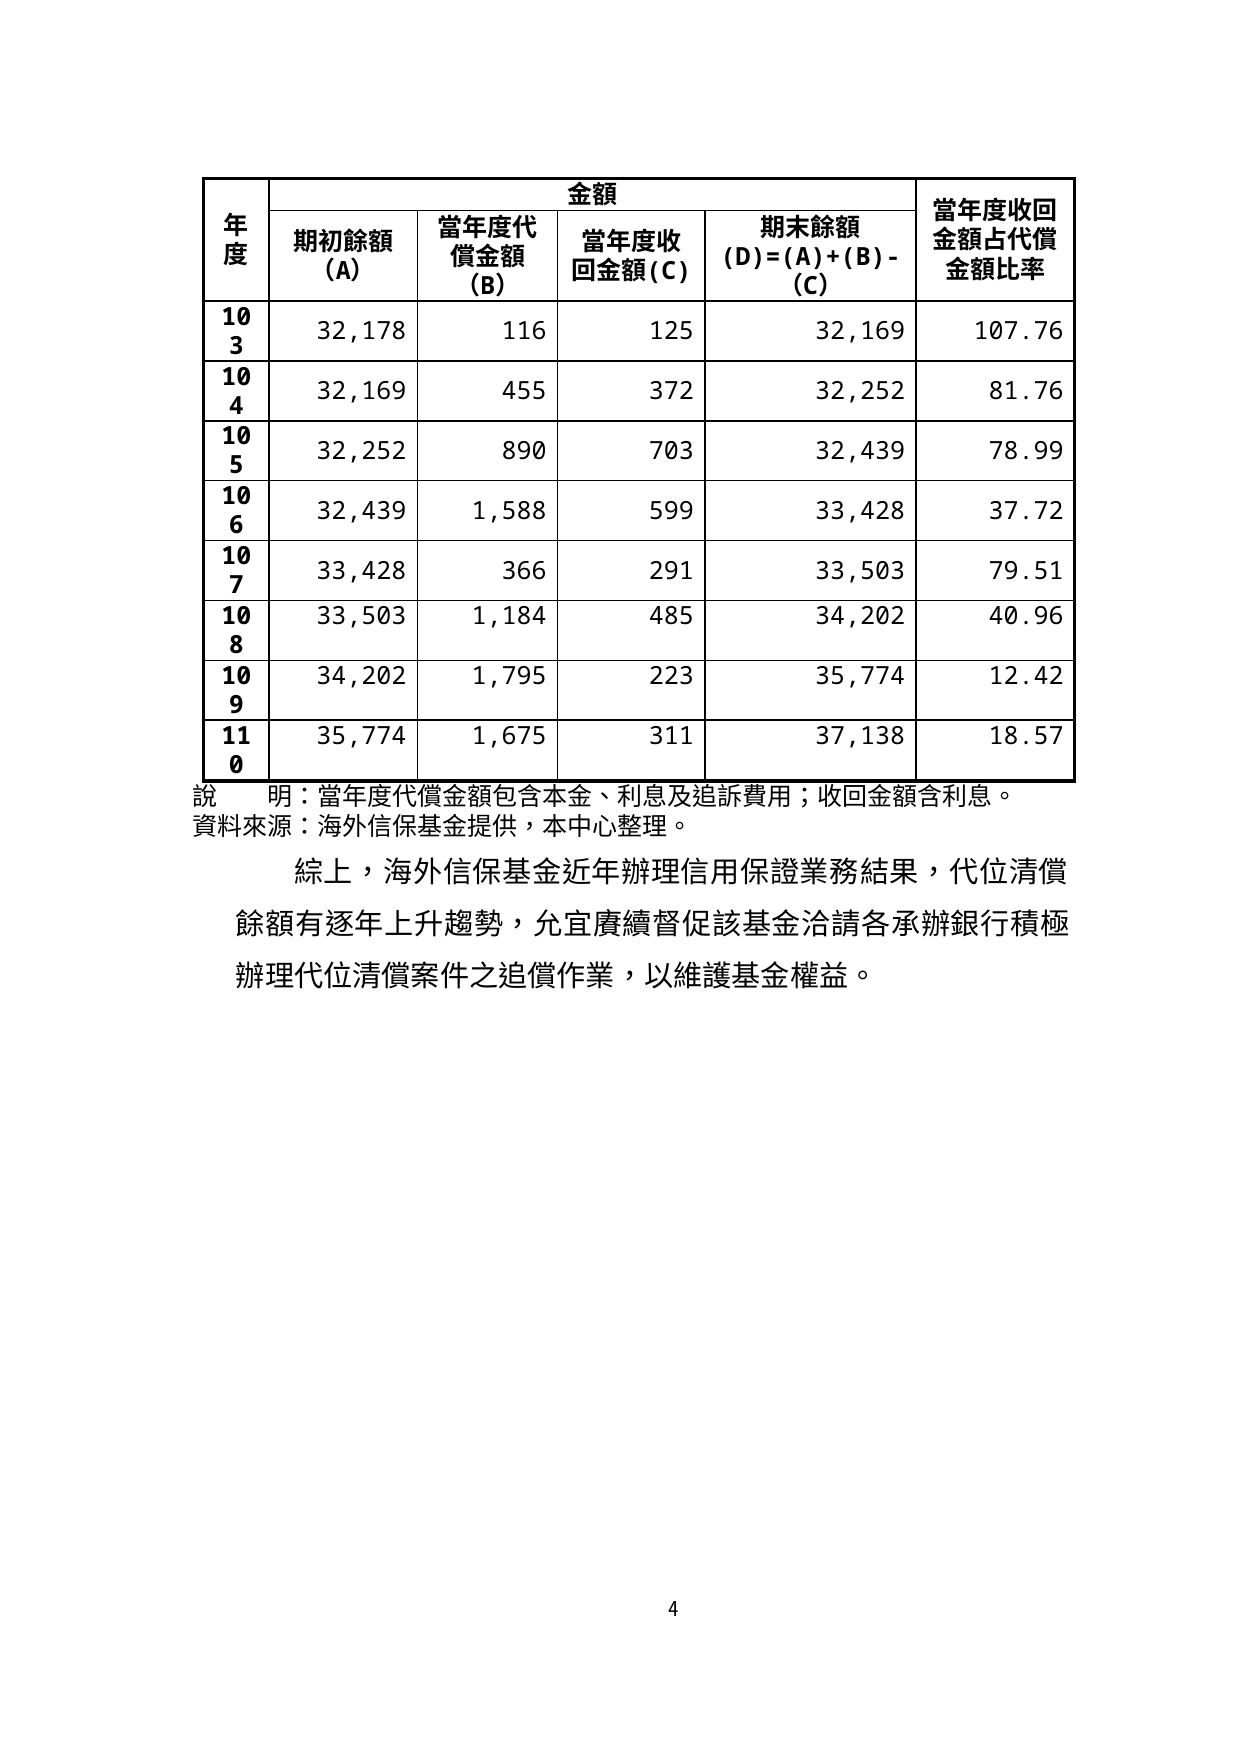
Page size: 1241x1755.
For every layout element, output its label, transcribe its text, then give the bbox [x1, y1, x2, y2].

table_cell 當年度收回金額(C) [558, 211, 704, 300]
table_cell 372 [558, 362, 704, 420]
table_cell 110 [205, 721, 268, 779]
table_cell 1,675 [418, 721, 557, 779]
table_cell 116 [418, 302, 557, 360]
table_cell 33,503 [270, 601, 417, 659]
table_cell 311 [558, 721, 704, 779]
table_cell 78.99 [917, 422, 1073, 480]
table_cell 1,588 [418, 481, 557, 540]
table_cell 890 [418, 422, 557, 480]
table_cell 106 [205, 481, 268, 540]
table_cell 455 [418, 362, 557, 420]
table_cell 1,184 [418, 601, 557, 659]
table_cell 37,138 [706, 721, 915, 779]
table_cell 79.51 [917, 541, 1073, 599]
table_cell 81.76 [917, 362, 1073, 420]
table_cell 599 [558, 481, 704, 540]
table_cell 33,428 [706, 481, 915, 540]
table_cell 32,439 [270, 481, 417, 540]
table_header 年度 [205, 180, 268, 300]
table_cell 34,202 [706, 601, 915, 659]
table_cell 109 [205, 661, 268, 719]
text 資料來源：海外信保基金提供，本中心整理。 [192, 812, 1069, 841]
table_cell 期初餘額 （A） [270, 211, 417, 300]
table_cell 34,202 [270, 661, 417, 719]
table_cell 104 [205, 362, 268, 420]
table_cell 108 [205, 601, 268, 659]
table_cell 期末餘額 (D)=(A)+(B)-（C） [706, 211, 915, 300]
table_cell 33,503 [706, 541, 915, 599]
table_cell 35,774 [270, 721, 417, 779]
table_cell 37.72 [917, 481, 1073, 540]
table_cell 1,795 [418, 661, 557, 719]
table_cell 103 [205, 302, 268, 360]
table_cell 125 [558, 302, 704, 360]
table_cell 32,252 [706, 362, 915, 420]
table_cell 366 [418, 541, 557, 599]
table_cell 703 [558, 422, 704, 480]
table_cell 107 [205, 541, 268, 599]
table_cell 當年度代償金額（B） [418, 211, 557, 300]
table_header 金額 [270, 180, 915, 209]
table_cell 32,252 [270, 422, 417, 480]
table_cell 35,774 [706, 661, 915, 719]
table_cell 291 [558, 541, 704, 599]
table_cell 32,178 [270, 302, 417, 360]
table_cell 485 [558, 601, 704, 659]
table_cell 223 [558, 661, 704, 719]
table_cell 107.76 [917, 302, 1073, 360]
text 綜上，海外信保基金近年辦理信用保證業務結果，代位清償餘額有逐年上升趨勢，允宜賡續督促該基金洽請各承辦銀行積極辦理代位清償案件之追償作業，以維護基金權益。 [236, 841, 1069, 997]
table_cell 12.42 [917, 661, 1073, 719]
table_cell 32,169 [270, 362, 417, 420]
table_cell 105 [205, 422, 268, 480]
table_cell 18.57 [917, 721, 1073, 779]
table_cell 33,428 [270, 541, 417, 599]
table_cell 32,439 [706, 422, 915, 480]
table_header 當年度收回金額占代償金額比率 [917, 180, 1073, 300]
table_cell 32,169 [706, 302, 915, 360]
table_cell 40.96 [917, 601, 1073, 659]
text 說 明：當年度代償金額包含本金、利息及追訴費用；收回金額含利息。 [192, 782, 1069, 812]
